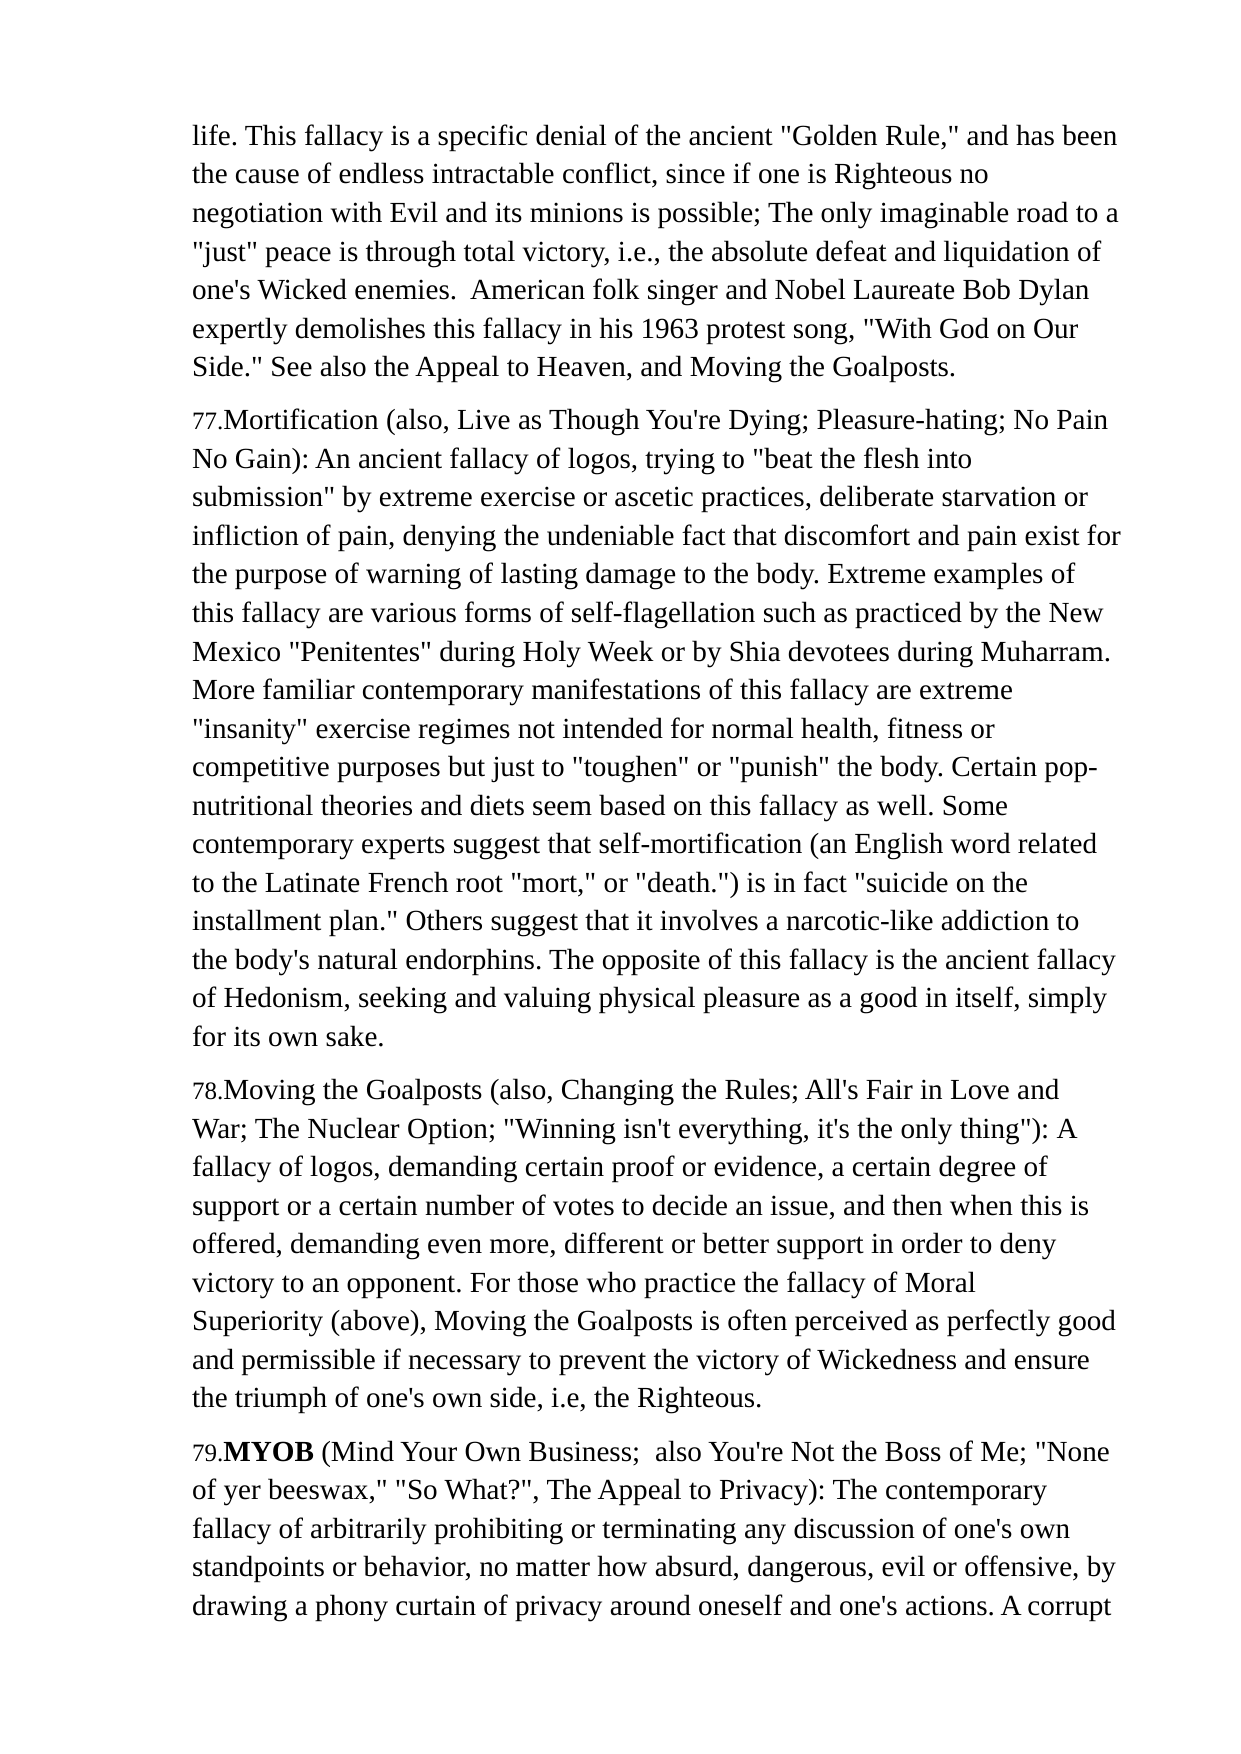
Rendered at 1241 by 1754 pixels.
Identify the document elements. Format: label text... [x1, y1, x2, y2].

list Mortification (also, Live as Though You're Dying; Pleasure-hating; No Pain No Gain): An ancient fallacy of logos, trying to "beat the flesh into submission" by extreme exercise or ascetic practices, deliberate starvation or infliction of pain, denying the undeniable fact that discomfort and pain exist for the purpose of warning of lasting damage to the body. Extreme examples of this fallacy are various forms of self-flagellation such as practiced by the New Mexico "Penitentes" during Holy Week or by Shia devotees during Muharram. More familiar contemporary manifestations of this fallacy are extreme "insanity" exercise regimes not intended for normal health, fitness or competitive purposes but just to "toughen" or "punish" the body. Certain pop-nutritional theories and diets seem based on this fallacy as well. Some contemporary experts suggest that self-mortification (an English word related to the Latinate French root "mort," or "death.") is in fact "suicide on the installment plan." Others suggest that it involves a narcotic-like addiction to the body's natural endorphins. The opposite of this fallacy is the ancient fallacy of Hedonism, seeking and valuing physical pleasure as a good in itself, simply for its own sake. [118, 402, 1122, 1053]
list life. This fallacy is a specific denial of the ancient "Golden Rule," and has been the cause of endless intractable conflict, since if one is Righteous no negotiation with Evil and its minions is possible; The only imaginable road to a "just" peace is through total victory, i.e., the absolute defeat and liquidation of one's Wicked enemies. American folk singer and Nobel Laureate Bob Dylan expertly demolishes this fallacy in his 1963 protest song, "With God on Our Side." See also the Appeal to Heaven, and Moving the Goalposts. [118, 118, 1122, 383]
list Moving the Goalposts (also, Changing the Rules; All's Fair in Love and War; The Nuclear Option; "Winning isn't everything, it's the only thing"): A fallacy of logos, demanding certain proof or evidence, a certain degree of support or a certain number of votes to decide an issue, and then when this is offered, demanding even more, different or better support in order to deny victory to an opponent. For those who practice the fallacy of Moral Superiority (above), Moving the Goalposts is often perceived as perfectly good and permissible if necessary to prevent the victory of Wickedness and ensure the triumph of one's own side, i.e, the Righteous. [118, 1072, 1122, 1414]
list MYOB (Mind Your Own Business; also You're Not the Boss of Me; "None of yer beeswax," "So What?", The Appeal to Privacy): The contemporary fallacy of arbitrarily prohibiting or terminating any discussion of one's own standpoints or behavior, no matter how absurd, dangerous, evil or offensive, by drawing a phony curtain of privacy around oneself and one's actions. A corrupt [118, 1434, 1122, 1621]
